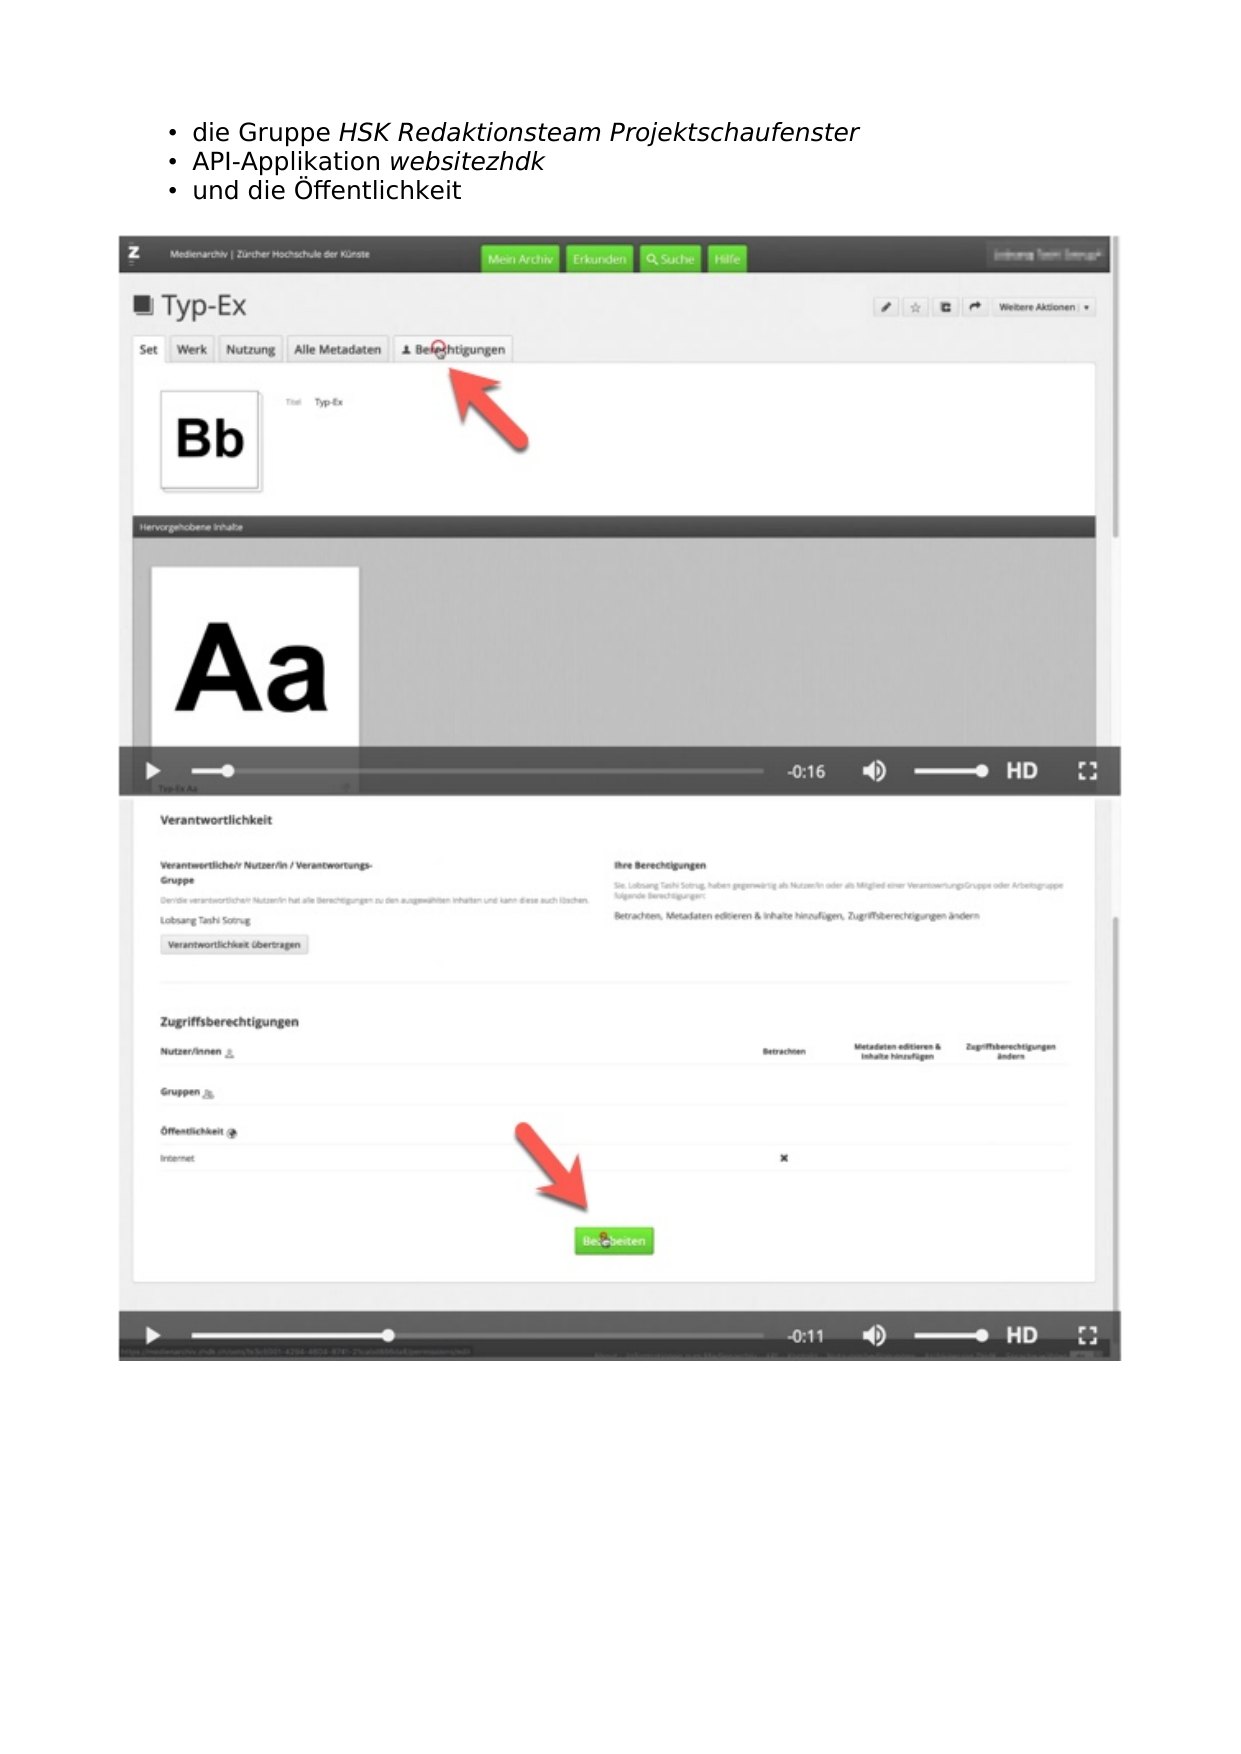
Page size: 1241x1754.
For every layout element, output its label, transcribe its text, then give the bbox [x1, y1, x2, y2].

picture [118, 235, 1123, 1361]
list und die Öffentlichkeit [177, 176, 1122, 206]
list API-Applikation websitezhdk [177, 147, 1122, 176]
list die Gruppe HSK Redaktionsteam Projektschaufenster [177, 118, 1122, 147]
